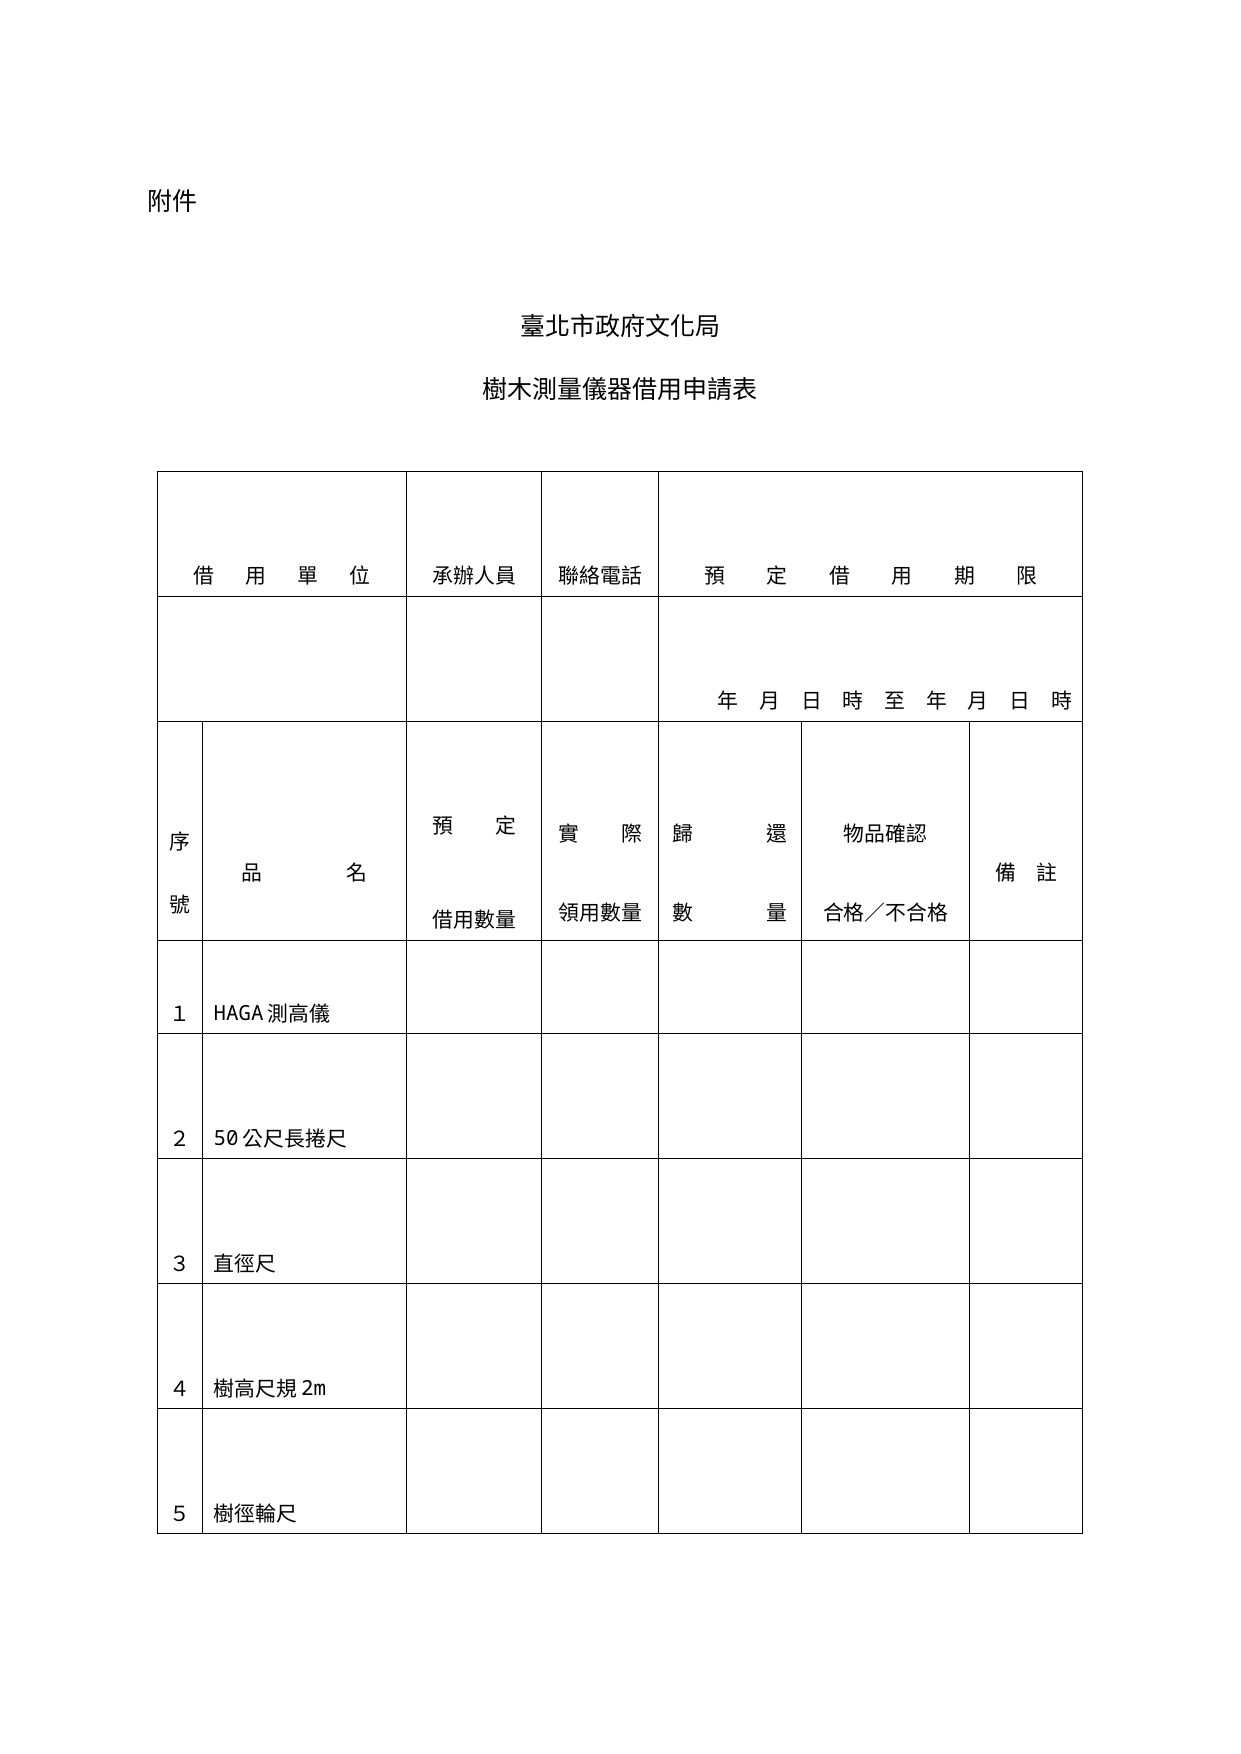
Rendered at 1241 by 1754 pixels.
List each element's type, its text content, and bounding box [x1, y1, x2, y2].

table_cell ４ [158, 1284, 202, 1408]
table_cell [970, 1284, 1082, 1408]
table_cell [659, 1284, 801, 1408]
table_cell [802, 1034, 969, 1158]
table_cell [659, 1034, 801, 1158]
table_cell 樹高尺規2m [203, 1284, 406, 1408]
table_cell ２ [158, 1034, 202, 1158]
text 附件 [148, 158, 1092, 283]
text 臺北市政府文化局 樹木測量儀器借用申請表 [148, 283, 1092, 471]
table_cell [407, 1159, 541, 1283]
table_cell [970, 1409, 1082, 1533]
table_cell 歸 還 數 量 [659, 722, 801, 939]
table_cell 年 月 日 時 至 年 月 日 時 [659, 597, 1082, 721]
table_cell 預 定 借用數量 [407, 722, 541, 939]
table_cell １ [158, 941, 202, 1033]
table_cell HAGA測高儀 [203, 941, 406, 1033]
table_cell 實 際 領用數量 [542, 722, 658, 939]
table_cell [407, 1284, 541, 1408]
table_cell 樹徑輪尺 [203, 1409, 406, 1533]
table_cell 50公尺長捲尺 [203, 1034, 406, 1158]
table_cell 品 名 [203, 722, 406, 939]
table_header 預 定 借 用 期 限 [659, 472, 1082, 596]
table_cell [970, 1034, 1082, 1158]
table_cell 序號 [158, 722, 202, 939]
table_cell 直徑尺 [203, 1159, 406, 1283]
table_cell [970, 1159, 1082, 1283]
table_cell [802, 1284, 969, 1408]
table_header 承辦人員 [407, 472, 541, 596]
table_cell [970, 941, 1082, 1033]
table_header 借 用 單 位 [158, 472, 406, 596]
table_cell [802, 1409, 969, 1533]
table_cell [542, 1034, 658, 1158]
table_cell [542, 597, 658, 721]
table_cell [659, 1159, 801, 1283]
table_cell [407, 597, 541, 721]
table_cell [542, 1284, 658, 1408]
table_cell [802, 941, 969, 1033]
table_cell [407, 941, 541, 1033]
table_cell [659, 941, 801, 1033]
table_cell ５ [158, 1409, 202, 1533]
table_cell [659, 1409, 801, 1533]
table_cell [542, 941, 658, 1033]
table_cell [542, 1409, 658, 1533]
table_cell 備 註 [970, 722, 1082, 939]
table_cell [407, 1034, 541, 1158]
table_cell [407, 1409, 541, 1533]
table_cell 物品確認 合格／不合格 [802, 722, 969, 939]
table_cell [158, 597, 406, 721]
table_header 聯絡電話 [542, 472, 658, 596]
table_cell ３ [158, 1159, 202, 1283]
table_cell [802, 1159, 969, 1283]
table_cell [542, 1159, 658, 1283]
